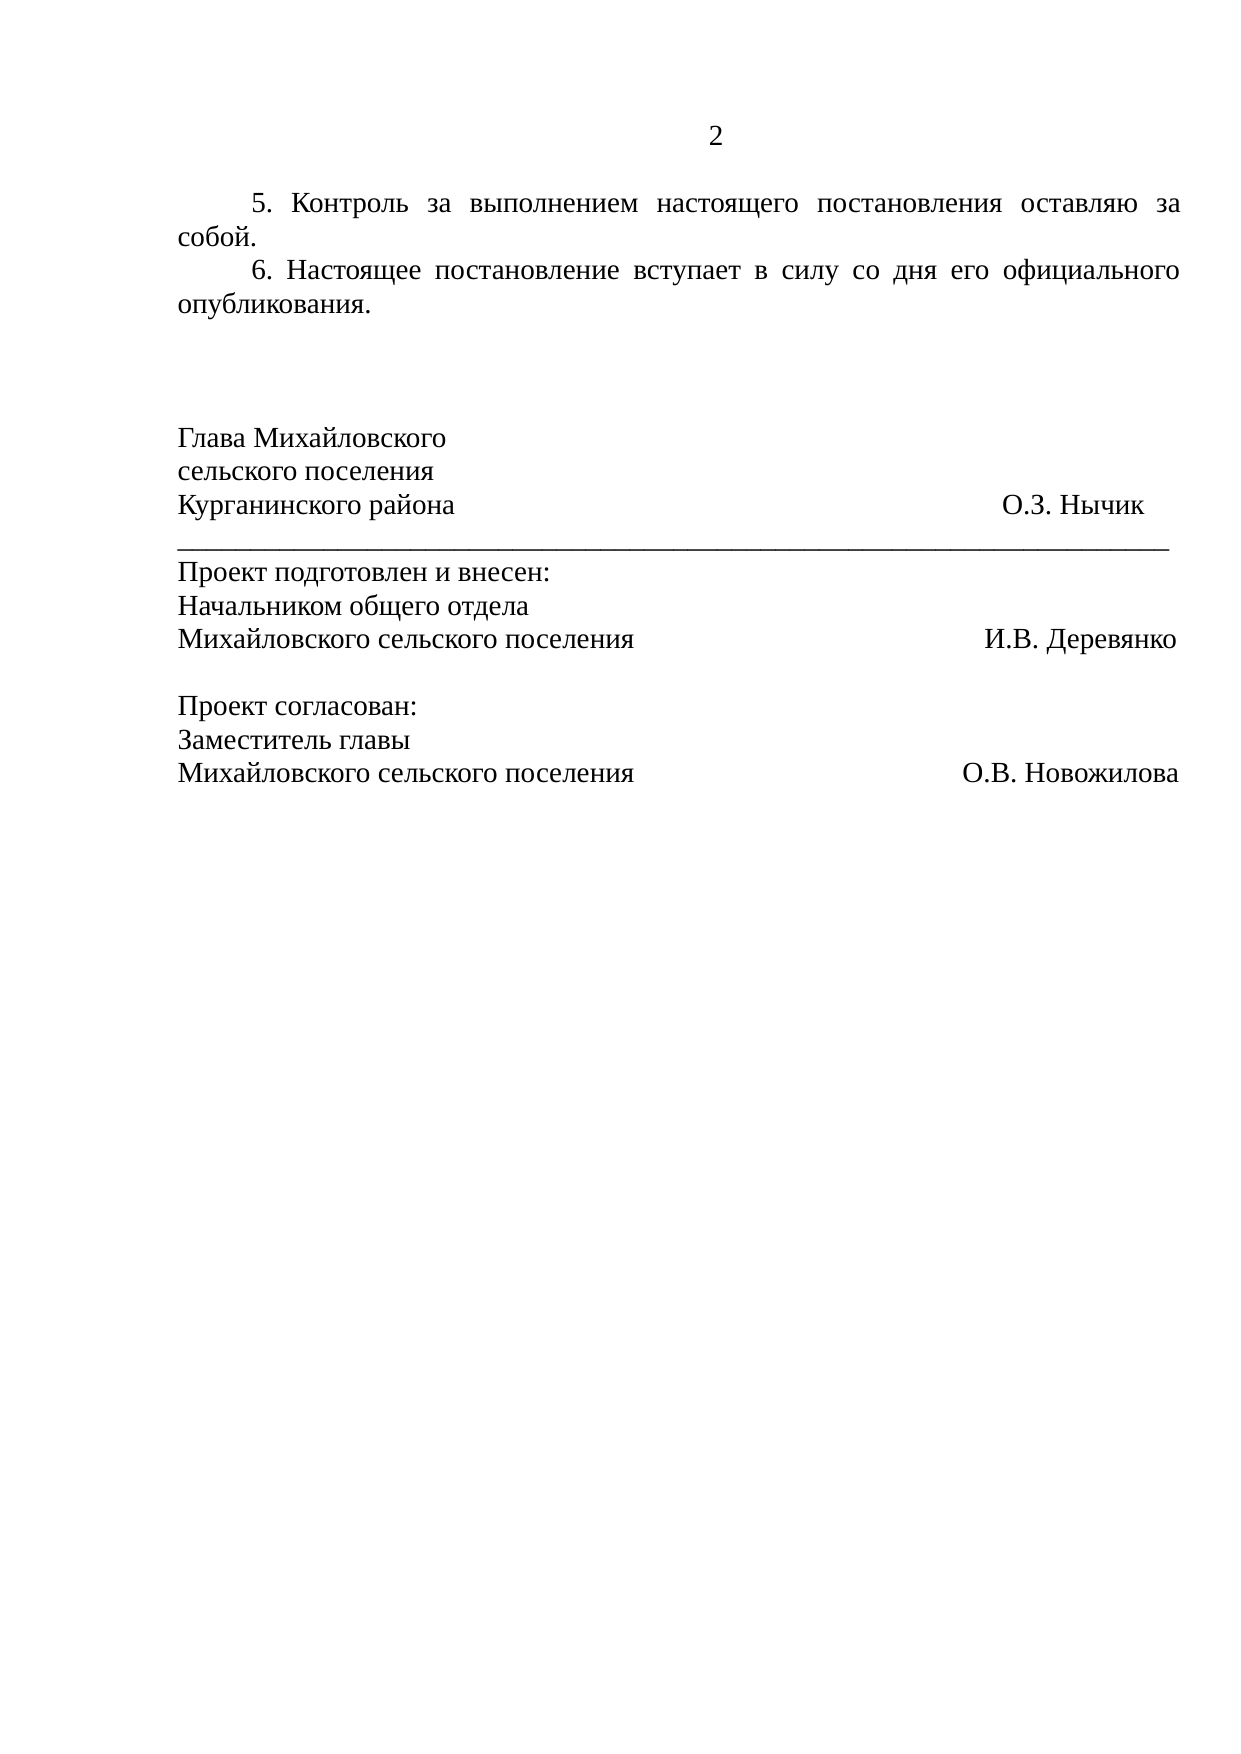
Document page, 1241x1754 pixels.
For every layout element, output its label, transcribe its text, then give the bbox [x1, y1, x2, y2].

text ____________________________________________________________________ [177, 521, 1181, 554]
text 5. Контроль за выполнением настоящего постановления оставляю за собой. [177, 185, 1181, 252]
text Глава Михайловского [177, 420, 1181, 453]
text Проект подготовлен и внесен: [177, 554, 1144, 588]
table_header [166, 789, 738, 1608]
text Михайловского сельского поселения О.В. Новожилова [177, 755, 1186, 789]
text 6. Настоящее постановление вступает в силу со дня его официального опубликования. [177, 252, 1181, 319]
text Заместитель главы [177, 722, 1144, 755]
table_header [738, 789, 1188, 1608]
text 2 [177, 118, 1181, 152]
text сельского поселения [177, 453, 1181, 487]
text Курганинского района О.З. Нычик [177, 487, 1181, 521]
text Проект согласован: [177, 688, 1144, 722]
text Начальником общего отдела [177, 588, 1144, 621]
text Михайловского сельского поселения И.В. Деревянко [177, 621, 1180, 655]
